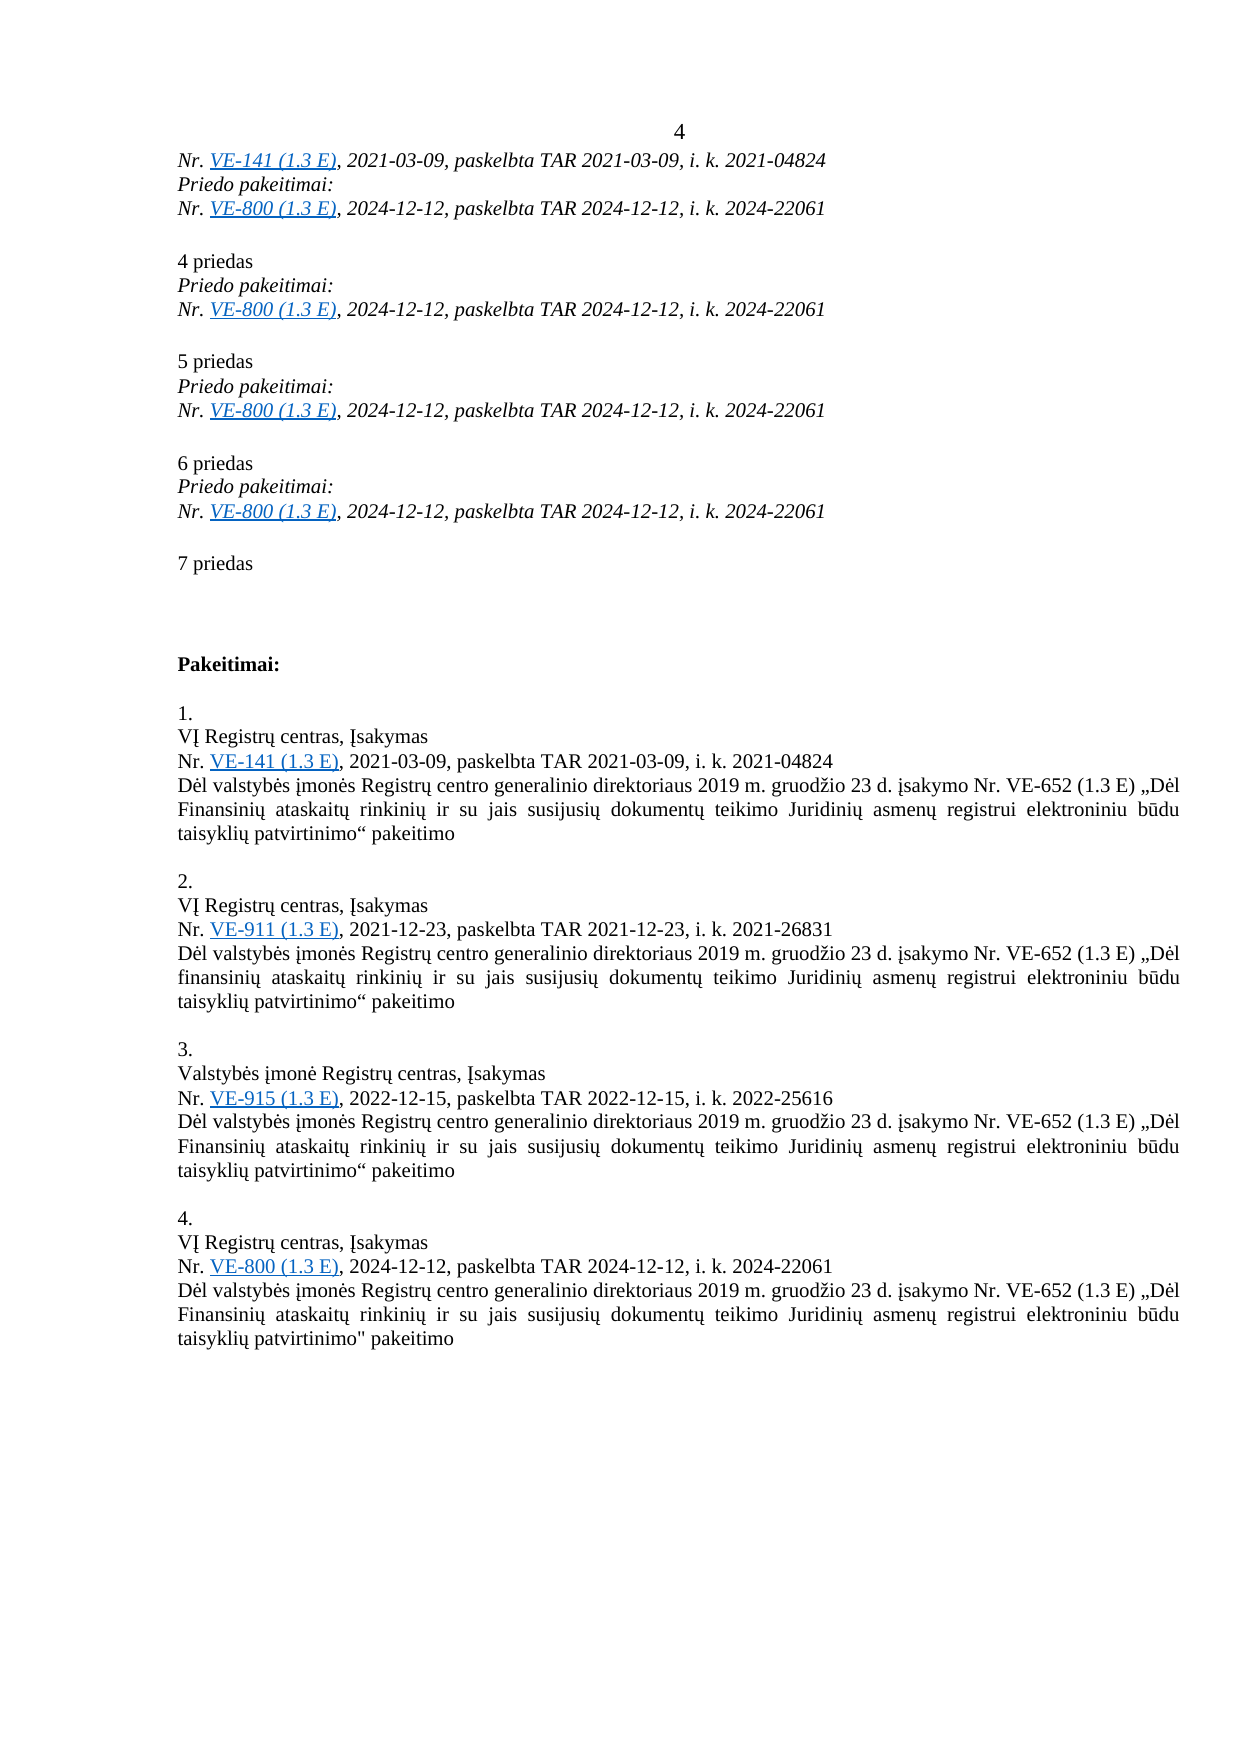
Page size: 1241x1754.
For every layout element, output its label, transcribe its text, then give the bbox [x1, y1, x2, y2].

text 5 priedas [177, 349, 1181, 373]
text 4. [177, 1206, 1181, 1230]
text Nr. VE-800 (1.3 E), 2024-12-12, paskelbta TAR 2024-12-12, i. k. 2024-22061 [177, 297, 1181, 321]
text 1. [177, 700, 1181, 724]
text 7 priedas [177, 551, 1181, 575]
text Priedo pakeitimai: [177, 373, 1181, 398]
text Priedo pakeitimai: [177, 273, 1181, 297]
text Nr. VE-800 (1.3 E), 2024-12-12, paskelbta TAR 2024-12-12, i. k. 2024-22061 [177, 498, 1181, 523]
text Priedo pakeitimai: [177, 474, 1181, 498]
text VĮ Registrų centras, Įsakymas [177, 1230, 1181, 1254]
text Nr. VE-141 (1.3 E), 2021-03-09, paskelbta TAR 2021-03-09, i. k. 2021-04824 [177, 148, 1181, 172]
text VĮ Registrų centras, Įsakymas [177, 893, 1181, 917]
text VĮ Registrų centras, Įsakymas [177, 724, 1181, 748]
text 2. [177, 869, 1181, 893]
text 6 priedas [177, 450, 1181, 474]
text Priedo pakeitimai: [177, 172, 1181, 196]
text Pakeitimai: [177, 652, 1181, 676]
text Dėl valstybės įmonės Registrų centro generalinio direktoriaus 2019 m. gruodžio 23 d. įsakymo Nr. VE-652 (1.3 E) „Dėl Finansinių ataskaitų rinkinių ir su jais susijusių dokumentų teikimo Juridinių asmenų registrui elektroniniu būdu taisyklių patvirtinimo“ pakeitimo [177, 1109, 1181, 1182]
text Valstybės įmonė Registrų centras, Įsakymas [177, 1061, 1181, 1085]
text Dėl valstybės įmonės Registrų centro generalinio direktoriaus 2019 m. gruodžio 23 d. įsakymo Nr. VE-652 (1.3 E) „Dėl Finansinių ataskaitų rinkinių ir su jais susijusių dokumentų teikimo Juridinių asmenų registrui elektroniniu būdu taisyklių patvirtinimo" pakeitimo [177, 1278, 1181, 1350]
text Nr. VE-915 (1.3 E), 2022-12-15, paskelbta TAR 2022-12-15, i. k. 2022-25616 [177, 1085, 1181, 1109]
text Dėl valstybės įmonės Registrų centro generalinio direktoriaus 2019 m. gruodžio 23 d. įsakymo Nr. VE-652 (1.3 E) „Dėl finansinių ataskaitų rinkinių ir su jais susijusių dokumentų teikimo Juridinių asmenų registrui elektroniniu būdu taisyklių patvirtinimo“ pakeitimo [177, 941, 1181, 1013]
text Nr. VE-911 (1.3 E), 2021-12-23, paskelbta TAR 2021-12-23, i. k. 2021-26831 [177, 917, 1181, 941]
text Nr. VE-800 (1.3 E), 2024-12-12, paskelbta TAR 2024-12-12, i. k. 2024-22061 [177, 1254, 1181, 1278]
text Dėl valstybės įmonės Registrų centro generalinio direktoriaus 2019 m. gruodžio 23 d. įsakymo Nr. VE-652 (1.3 E) „Dėl Finansinių ataskaitų rinkinių ir su jais susijusių dokumentų teikimo Juridinių asmenų registrui elektroniniu būdu taisyklių patvirtinimo“ pakeitimo [177, 773, 1181, 845]
text 3. [177, 1037, 1181, 1061]
text Nr. VE-141 (1.3 E), 2021-03-09, paskelbta TAR 2021-03-09, i. k. 2021-04824 [177, 748, 1181, 773]
text Nr. VE-800 (1.3 E), 2024-12-12, paskelbta TAR 2024-12-12, i. k. 2024-22061 [177, 196, 1181, 220]
text Nr. VE-800 (1.3 E), 2024-12-12, paskelbta TAR 2024-12-12, i. k. 2024-22061 [177, 398, 1181, 422]
text 4 priedas [177, 248, 1181, 273]
